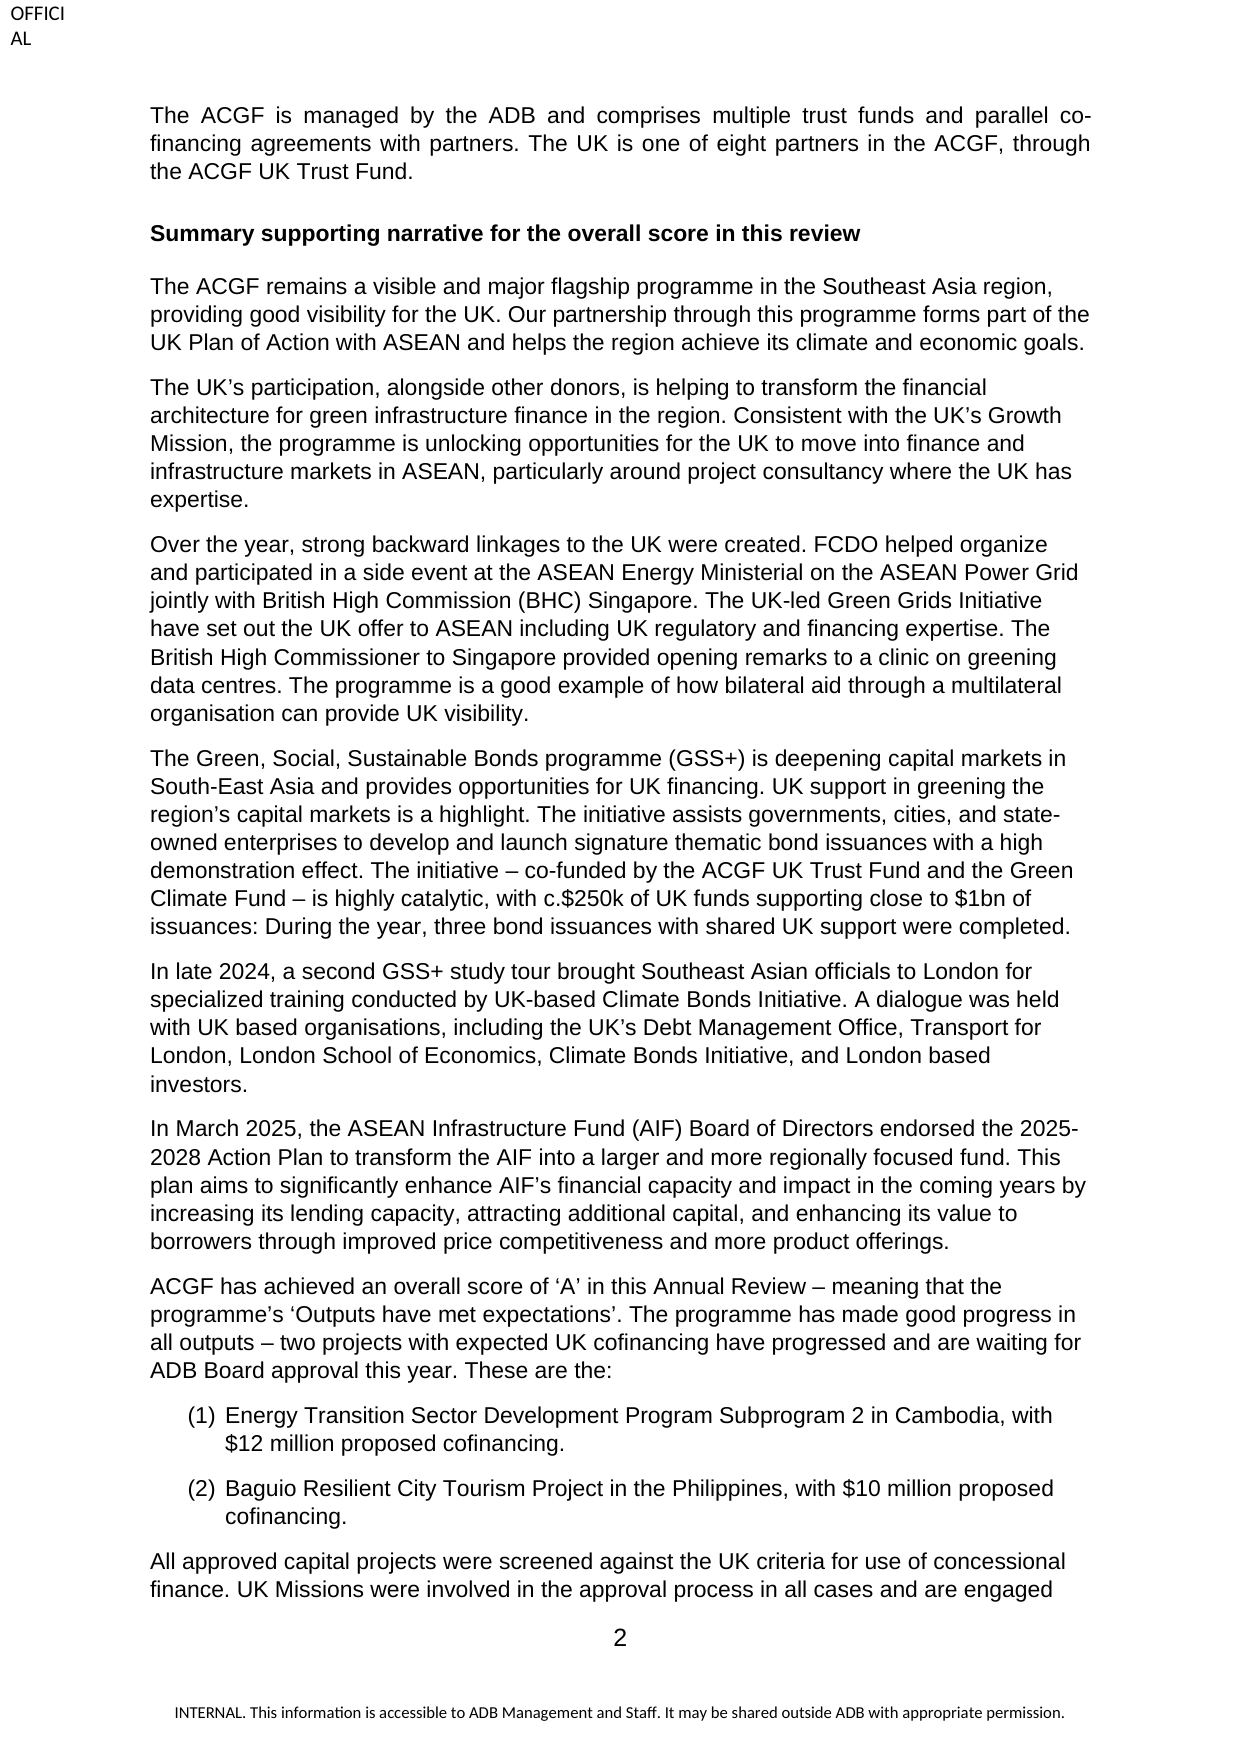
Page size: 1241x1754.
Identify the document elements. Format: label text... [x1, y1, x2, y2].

text Summary supporting narrative for the overall score in this review [150, 220, 1090, 246]
text In March 2025, the ASEAN Infrastructure Fund (AIF) Board of Directors endorsed the 2025-2028 Action Plan to transform the AIF into a larger and more regionally focused fund. This plan aims to significantly enhance AIF’s financial capacity and impact in the coming years by increasing its lending capacity, attracting additional capital, and enhancing its value to borrowers through improved price competitiveness and more product offerings. [150, 1115, 1090, 1254]
text The Green, Social, Sustainable Bonds programme (GSS+) is deepening capital markets in South-East Asia and provides opportunities for UK financing. UK support in greening the region’s capital markets is a highlight. The initiative assists governments, cities, and state-owned enterprises to develop and launch signature thematic bond issuances with a high demonstration effect. The initiative – co-funded by the ACGF UK Trust Fund and the Green Climate Fund – is highly catalytic, with c.$250k of UK funds supporting close to $1bn of issuances: During the year, three bond issuances with shared UK support were completed. [150, 744, 1090, 940]
list Energy Transition Sector Development Program Subprogram 2 in Cambodia, with $12 million proposed cofinancing. [187, 1402, 1090, 1456]
text The ACGF is managed by the ADB and comprises multiple trust funds and parallel co-financing agreements with partners. The UK is one of eight partners in the ACGF, through the ACGF UK Trust Fund. [150, 102, 1092, 184]
text The UK’s participation, alongside other donors, is helping to transform the financial architecture for green infrastructure finance in the region. Consistent with the UK’s Growth Mission, the programme is unlocking opportunities for the UK to move into finance and infrastructure markets in ASEAN, particularly around project consultancy where the UK has expertise. [150, 374, 1090, 513]
text Over the year, strong backward linkages to the UK were created. FCDO helped organize and participated in a side event at the ASEAN Energy Ministerial on the ASEAN Power Grid jointly with British High Commission (BHC) Singapore. The UK-led Green Grids Initiative have set out the UK offer to ASEAN including UK regulatory and financing expertise. The British High Commissioner to Singapore provided opening remarks to a clinic on greening data centres. The programme is a good example of how bilateral aid through a multilateral organisation can provide UK visibility. [150, 531, 1090, 726]
text In late 2024, a second GSS+ study tour brought Southeast Asian officials to London for specialized training conducted by UK-based Climate Bonds Initiative. A dialogue was held with UK based organisations, including the UK’s Debt Management Office, Transport for London, London School of Economics, Climate Bonds Initiative, and London based investors. [150, 958, 1090, 1097]
text The ACGF remains a visible and major flagship programme in the Southeast Asia region, providing good visibility for the UK. Our partnership through this programme forms part of the UK Plan of Action with ASEAN and helps the region achieve its climate and economic goals. [150, 273, 1090, 355]
text ACGF has achieved an overall score of ‘A’ in this Annual Review – meaning that the programme’s ‘Outputs have met expectations’. The programme has made good progress in all outputs – two projects with expected UK cofinancing have progressed and are waiting for ADB Board approval this year. These are the: [150, 1273, 1090, 1383]
text All approved capital projects were screened against the UK criteria for use of concessional finance. UK Missions were involved in the approval process in all cases and are engaged [150, 1548, 1090, 1602]
list Baguio Resilient City Tourism Project in the Philippines, with $10 million proposed cofinancing. [187, 1475, 1090, 1529]
